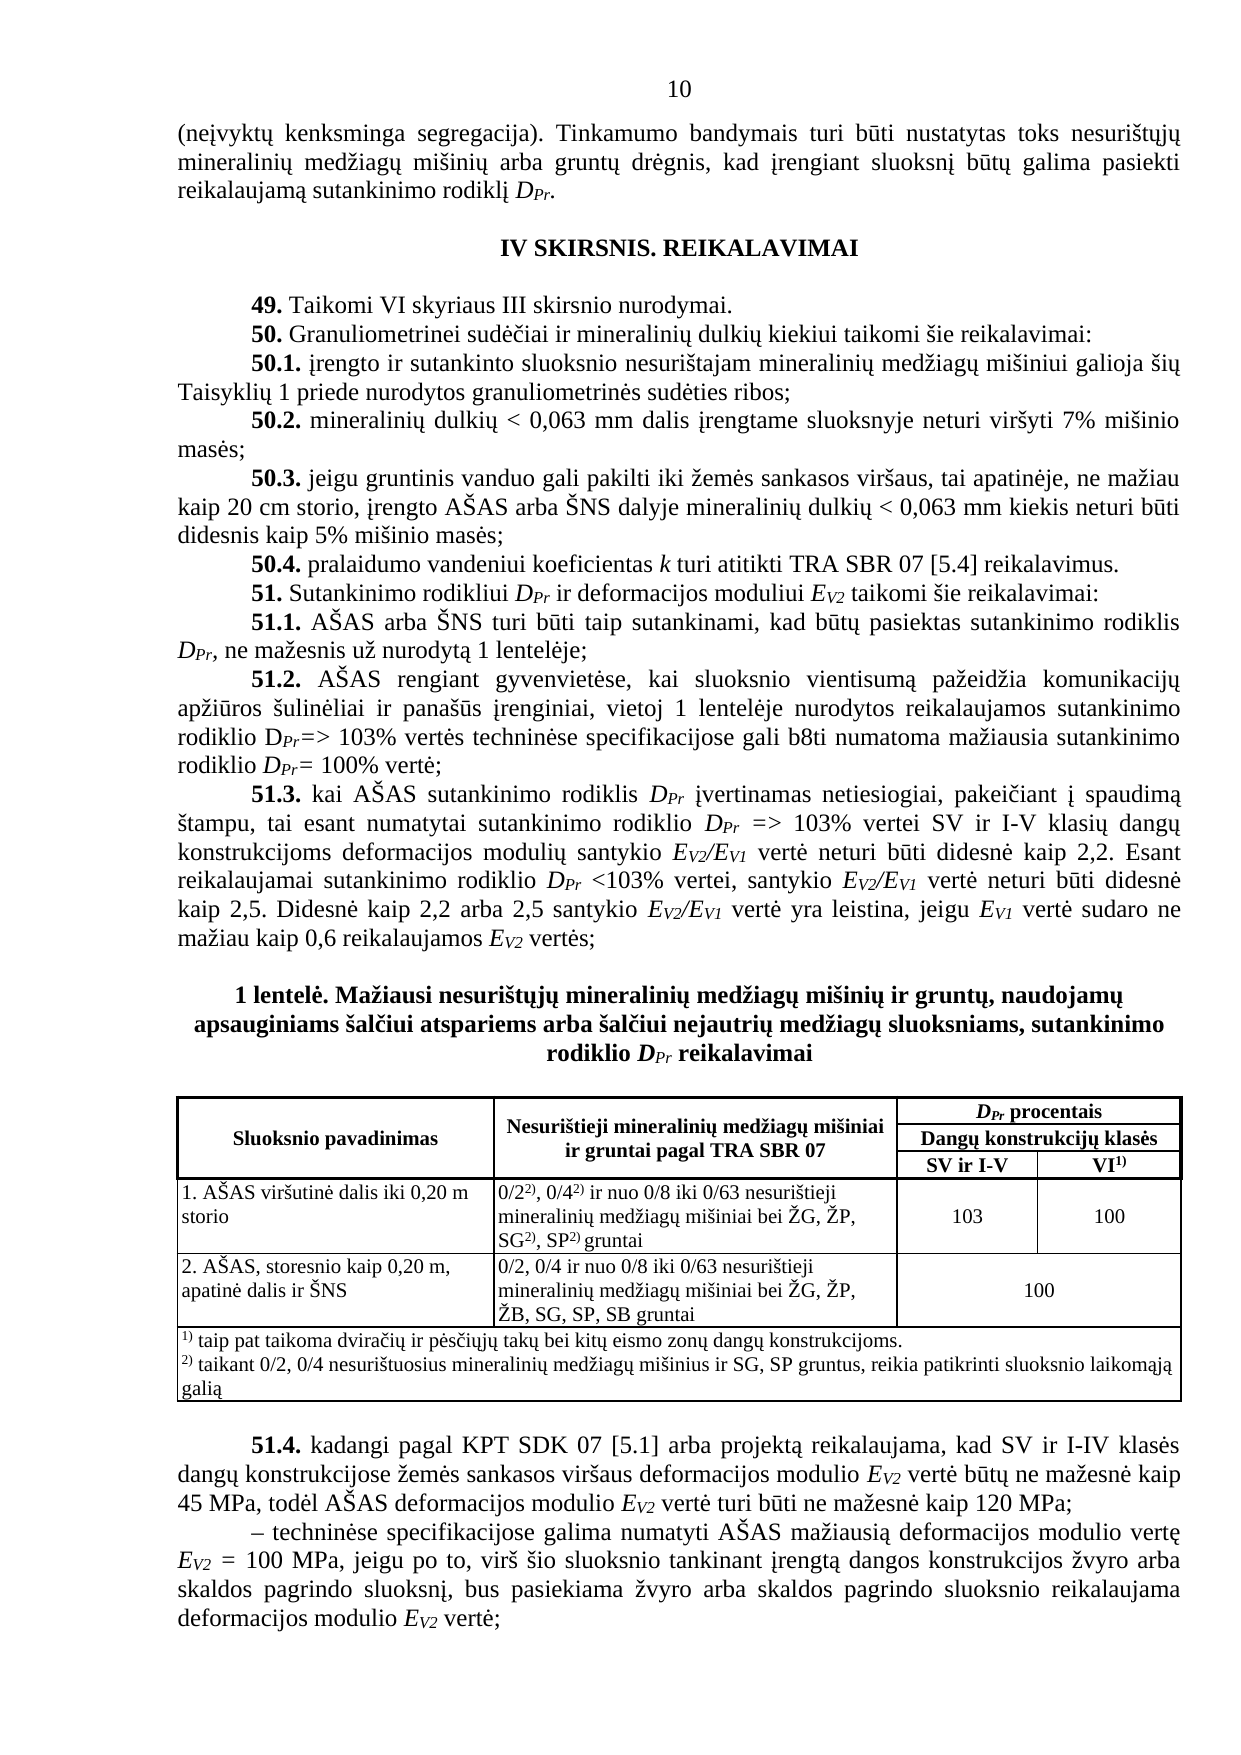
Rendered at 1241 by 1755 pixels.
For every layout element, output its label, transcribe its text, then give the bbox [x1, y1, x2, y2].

table_header Nesurištieji mineralinių medžiagų mišiniai ir gruntai pagal TRA SBR 07 [495, 1099, 896, 1177]
text 49. Taikomi VI skyriaus III skirsnio nurodymai. [177, 291, 1181, 319]
text 51.4. kadangi pagal KPT SDK 07 [5.1] arba projektą reikalaujama, kad SV ir I-IV klasės dangų konstrukcijose žemės sankasos viršaus deformacijos modulio EV2 vertė būtų ne mažesnė kaip 45 MPa, todėl AŠAS deformacijos modulio EV2 vertė turi būti ne mažesnė kaip 120 MPa; [177, 1430, 1181, 1517]
text 51. Sutankinimo rodikliui DPr ir deformacijos moduliui EV2 taikomi šie reikalavimai: [177, 578, 1181, 607]
table_cell SV ir I-V [898, 1152, 1037, 1177]
table_cell 100 [1038, 1180, 1180, 1252]
text 50. Granuliometrinei sudėčiai ir mineralinių dulkių kiekiui taikomi šie reikalavimai: [177, 319, 1181, 348]
text 50.1. įrengto ir sutankinto sluoksnio nesurištajam mineralinių medžiagų mišiniui galioja šių Taisyklių 1 priede nurodytos granuliometrinės sudėties ribos; [177, 348, 1181, 406]
text (neįvyktų kenksminga segregacija). Tinkamumo bandymais turi būti nustatytas toks nesurištųjų mineralinių medžiagų mišinių arba gruntų drėgnis, kad įrengiant sluoksnį būtų galima pasiekti reikalaujamą sutankinimo rodiklį DPr. [177, 118, 1181, 204]
table_cell Dangų konstrukcijų klasės [898, 1125, 1179, 1150]
table_cell 2. AŠAS, storesnio kaip 0,20 m, apatinė dalis ir ŠNS [178, 1254, 493, 1326]
table_cell VI1) [1038, 1152, 1179, 1177]
table_header Sluoksnio pavadinimas [179, 1099, 493, 1177]
text 50.3. jeigu gruntinis vanduo gali pakilti iki žemės sankasos viršaus, tai apatinėje, ne mažiau kaip 20 cm storio, įrengto AŠAS arba ŠNS dalyje mineralinių dulkių < 0,063 mm kiekis neturi būti didesnis kaip 5% mišinio masės; [177, 463, 1181, 549]
text 1 lentelė. Mažiausi nesurištųjų mineralinių medžiagų mišinių ir gruntų, naudojamų apsauginiams šalčiui atspariems arba šalčiui nejautrių medžiagų sluoksniams, sutankinimo rodiklio DPr reikalavimai [177, 981, 1181, 1067]
text 51.3. kai AŠAS sutankinimo rodiklis DPr įvertinamas netiesiogiai, pakeičiant į spaudimą štampu, tai esant numatytai sutankinimo rodiklio DPr => 103% vertei SV ir I-V klasių dangų konstrukcijoms deformacijos modulių santykio EV2/EV1 vertė neturi būti didesnė kaip 2,2. Esant reikalaujamai sutankinimo rodiklio DPr <103% vertei, santykio EV2/EV1 vertė neturi būti didesnė kaip 2,5. Didesnė kaip 2,2 arba 2,5 santykio EV2/EV1 vertė yra leistina, jeigu EV1 vertė sudaro ne mažiau kaip 0,6 reikalaujamos EV2 vertės; [177, 779, 1181, 952]
table_cell 100 [898, 1254, 1180, 1326]
text 51.2. AŠAS rengiant gyvenvietėse, kai sluoksnio vientisumą pažeidžia komunikacijų apžiūros šulinėliai ir panašūs įrenginiai, vietoj 1 lentelėje nurodytos reikalaujamos sutankinimo rodiklio DPr=> 103% vertės techninėse specifikacijose gali b8ti numatoma mažiausia sutankinimo rodiklio DPr= 100% vertė; [177, 664, 1181, 779]
table_cell 1. AŠAS viršutinė dalis iki 0,20 m storio [178, 1180, 493, 1252]
text IV SKIRSNIS. REIKALAVIMAI [177, 233, 1181, 262]
text – techninėse specifikacijose galima numatyti AŠAS mažiausią deformacijos modulio vertę EV2 = 100 MPa, jeigu po to, virš šio sluoksnio tankinant įrengtą dangos konstrukcijos žvyro arba skaldos pagrindo sluoksnį, bus pasiekiama žvyro arba skaldos pagrindo sluoksnio reikalaujama deformacijos modulio EV2 vertė; [177, 1517, 1181, 1632]
text 50.4. pralaidumo vandeniui koeficientas k turi atitikti TRA SBR 07 [5.4] reikalavimus. [177, 549, 1181, 578]
table_cell 103 [898, 1180, 1037, 1252]
text 50.2. mineralinių dulkių < 0,063 mm dalis įrengtame sluoksnyje neturi viršyti 7% mišinio masės; [177, 406, 1181, 463]
text 51.1. AŠAS arba ŠNS turi būti taip sutankinami, kad būtų pasiektas sutankinimo rodiklis DPr, ne mažesnis už nurodytą 1 lentelėje; [177, 607, 1181, 664]
